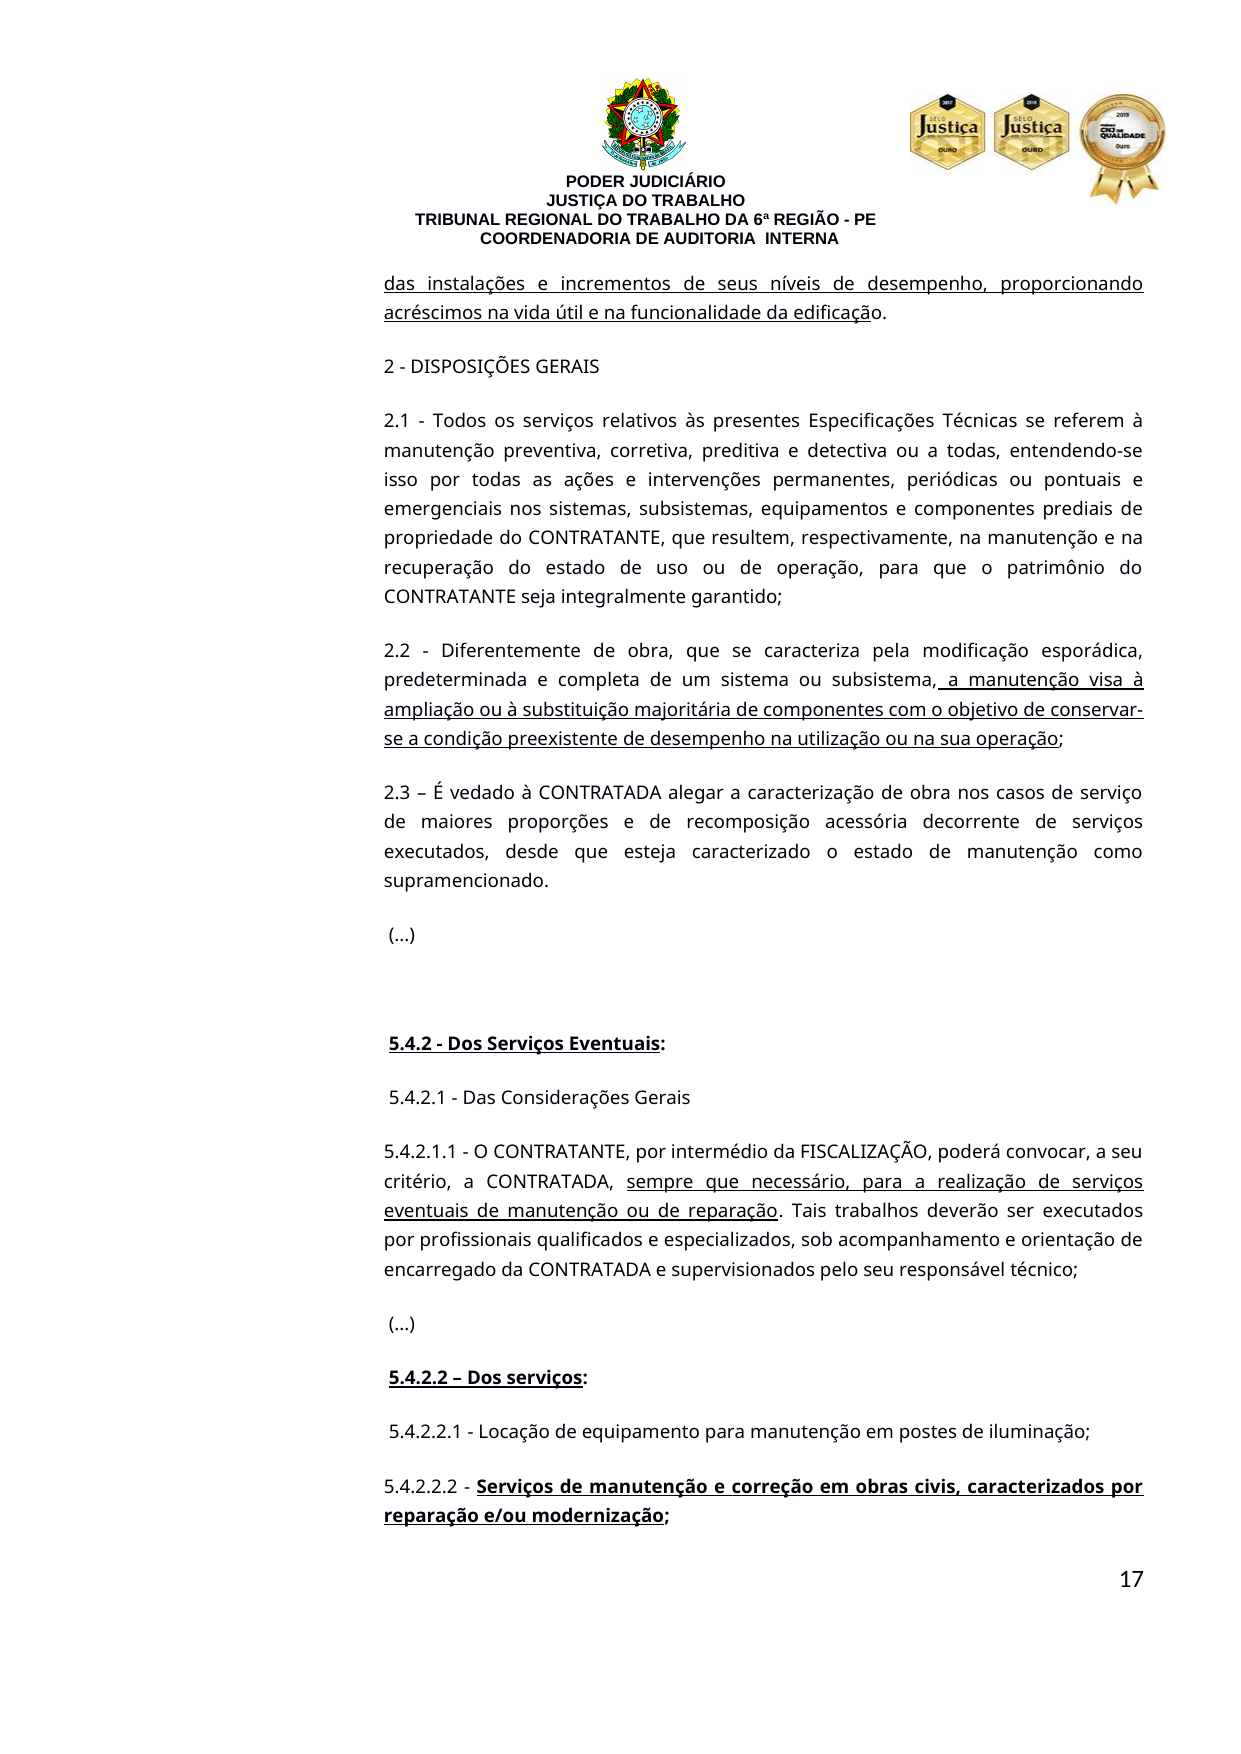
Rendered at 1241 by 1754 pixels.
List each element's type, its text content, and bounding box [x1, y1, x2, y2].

text acréscimos na vida útil e na funcionalidade da edificação. [384, 293, 1144, 324]
text 5.4.2.2.2 - Serviços de manutenção e correção em obras civis, caracterizados por reparação e/ou modernização; [384, 1473, 1144, 1528]
text se a condição preexistente de desempenho na utilização ou na sua operação; [384, 719, 1144, 751]
text 5.4.2.1 - Das Considerações Gerais [384, 1084, 1144, 1110]
picture [599, 73, 688, 172]
text (...) [384, 922, 1144, 947]
text 5.4.2 - Dos Serviços Eventuais: [384, 1030, 1144, 1056]
text 2.2 - Diferentemente de obra, que se caracteriza pela modificação esporádica, predeterminada e completa de um sistema ou subsistema, a manutenção visa à ampliação ou à substituição majoritária de componentes com o objetivo de conservar- [384, 637, 1144, 718]
text (...) [384, 1310, 1144, 1336]
text 2.1 - Todos os serviços relativos às presentes Especificações Técnicas se referem à manutenção preventiva, corretiva, preditiva e detectiva ou a todas, entendendo-se isso por todas as ações e intervenções permanentes, periódicas ou pontuais e emergenciais nos sistemas, subsistemas, equipamentos e componentes prediais de propriedade do CONTRATANTE, que resultem, respectivamente, na manutenção e na recuperação do estado de uso ou de operação, para que o patrimônio do CONTRATANTE seja integralmente garantido; [384, 408, 1144, 609]
text 5.4.2.2.1 - Locação de equipamento para manutenção em postes de iluminação; [384, 1419, 1144, 1444]
text das instalações e incrementos de seus níveis de desempenho, proporcionando [384, 270, 1144, 292]
text 2 - DISPOSIÇÕES GERAIS [384, 353, 1144, 379]
picture [910, 94, 1167, 205]
text 5.4.2.1.1 - O CONTRATANTE, por intermédio da FISCALIZAÇÃO, poderá convocar, a seu critério, a CONTRATADA, sempre que necessário, para a realização de serviços eventuais de manutenção ou de reparação. Tais trabalhos deverão ser executados por profissionais qualificados e especializados, sob acompanhamento e orientação de encarregado da CONTRATADA e supervisionados pelo seu responsável técnico; [384, 1139, 1144, 1281]
text 5.4.2.2 – Dos serviços: [384, 1364, 1144, 1390]
text 2.3 – É vedado à CONTRATADA alegar a caracterização de obra nos casos de serviço de maiores proporções e de recomposição acessória decorrente de serviços executados, desde que esteja caracterizado o estado de manutenção como supramencionado. [384, 779, 1144, 893]
